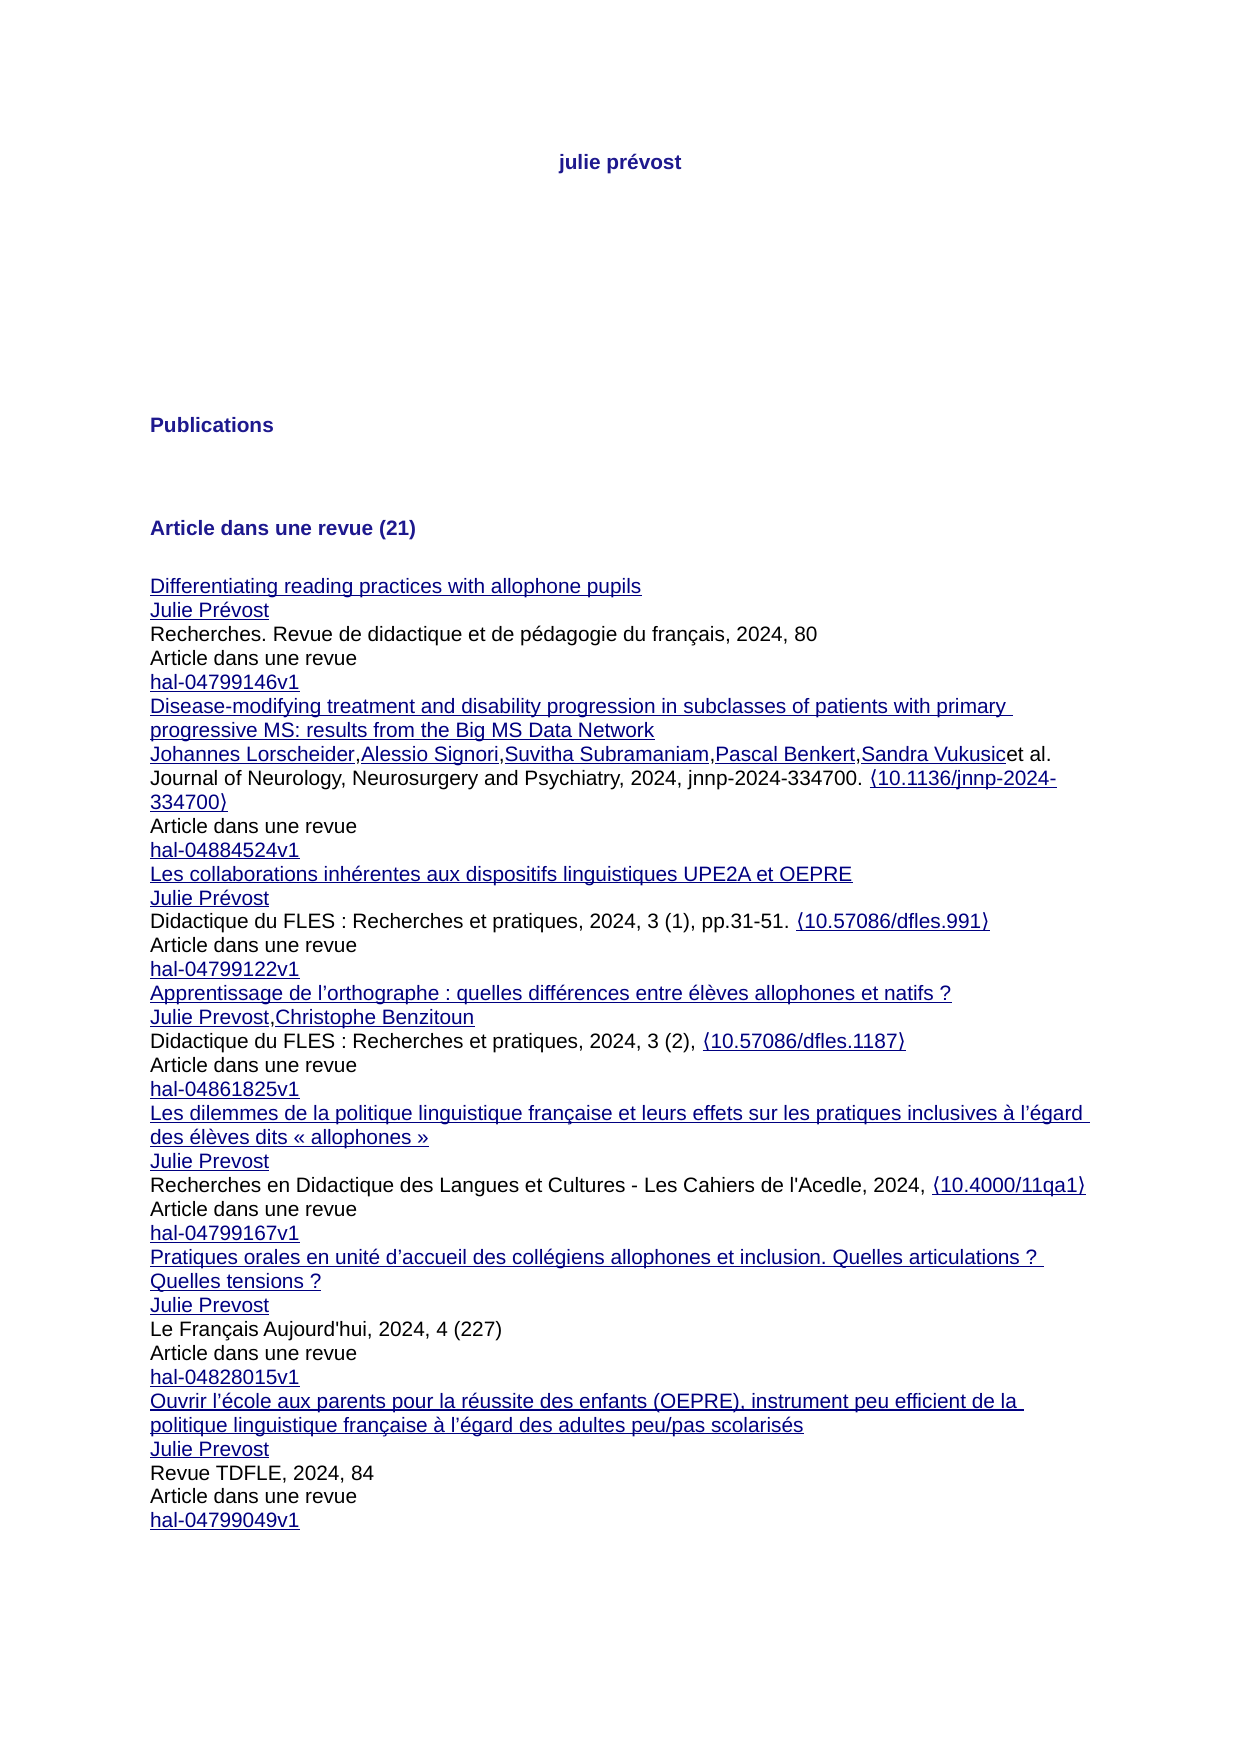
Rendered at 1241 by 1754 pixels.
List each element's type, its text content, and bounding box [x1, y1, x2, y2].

subtitle Article dans une revue (21) [150, 516, 1090, 539]
subtitle Publications [150, 412, 1090, 436]
table_cell Pratiques orales en unité d’accueil des collégiens allophones et inclusion. Quelles articulations ? Quelles tensions ? Julie Prevost Le Français Aujourd'hui, 2024, 4 (227) Article dans une revue hal-04828015v1 [150, 1245, 1090, 1388]
subtitle julie prévost [150, 150, 1090, 174]
table_cell Les dilemmes de la politique linguistique française et leurs effets sur les pratiques inclusives à l’égard [150, 1101, 1090, 1122]
table_cell Apprentissage de l’orthographe : quelles différences entre élèves allophones et natifs ? Julie Prevost,Christophe Benzitoun Didactique du FLES : Recherches et pratiques, 2024, 3 (2), ⟨10.57086/dfles.1187⟩ Article dans une revue hal-04861825v1 [150, 981, 1090, 1101]
table_cell Les collaborations inhérentes aux dispositifs linguistiques UPE2A et OEPRE Julie Prévost Didactique du FLES : Recherches et pratiques, 2024, 3 (1), pp.31-51. ⟨10.57086/dfles.991⟩ Article dans une revue hal-04799122v1 [150, 861, 1090, 981]
table_cell des élèves dits « allophones » Julie Prevost Recherches en Didactique des Langues et Cultures - Les Cahiers de l'Acedle, 2024, ⟨10.4000/11qa1⟩ Article dans une revue hal-04799167v1 [150, 1123, 1090, 1245]
table_cell Disease-modifying treatment and disability progression in subclasses of patients with primary progressive MS: results from the Big MS Data Network Johannes Lorscheider,Alessio Signori,Suvitha Subramaniam,Pascal Benkert,Sandra Vukusicet al. Journal of Neurology, Neurosurgery and Psychiatry, 2024, jnnp-2024-334700. ⟨10.1136/jnnp-2024-334700⟩ Article dans une revue hal-04884524v1 [150, 694, 1090, 861]
table_header Differentiating reading practices with allophone pupils Julie Prévost Recherches. Revue de didactique et de pédagogie du français, 2024, 80 Article dans une revue hal-04799146v1 [150, 574, 1090, 694]
table_cell Ouvrir l’école aux parents pour la réussite des enfants (OEPRE), instrument peu efficient de la politique linguistique française à l’égard des adultes peu/pas scolarisés Julie Prevost Revue TDFLE, 2024, 84 Article dans une revue hal-04799049v1 [150, 1389, 1090, 1532]
